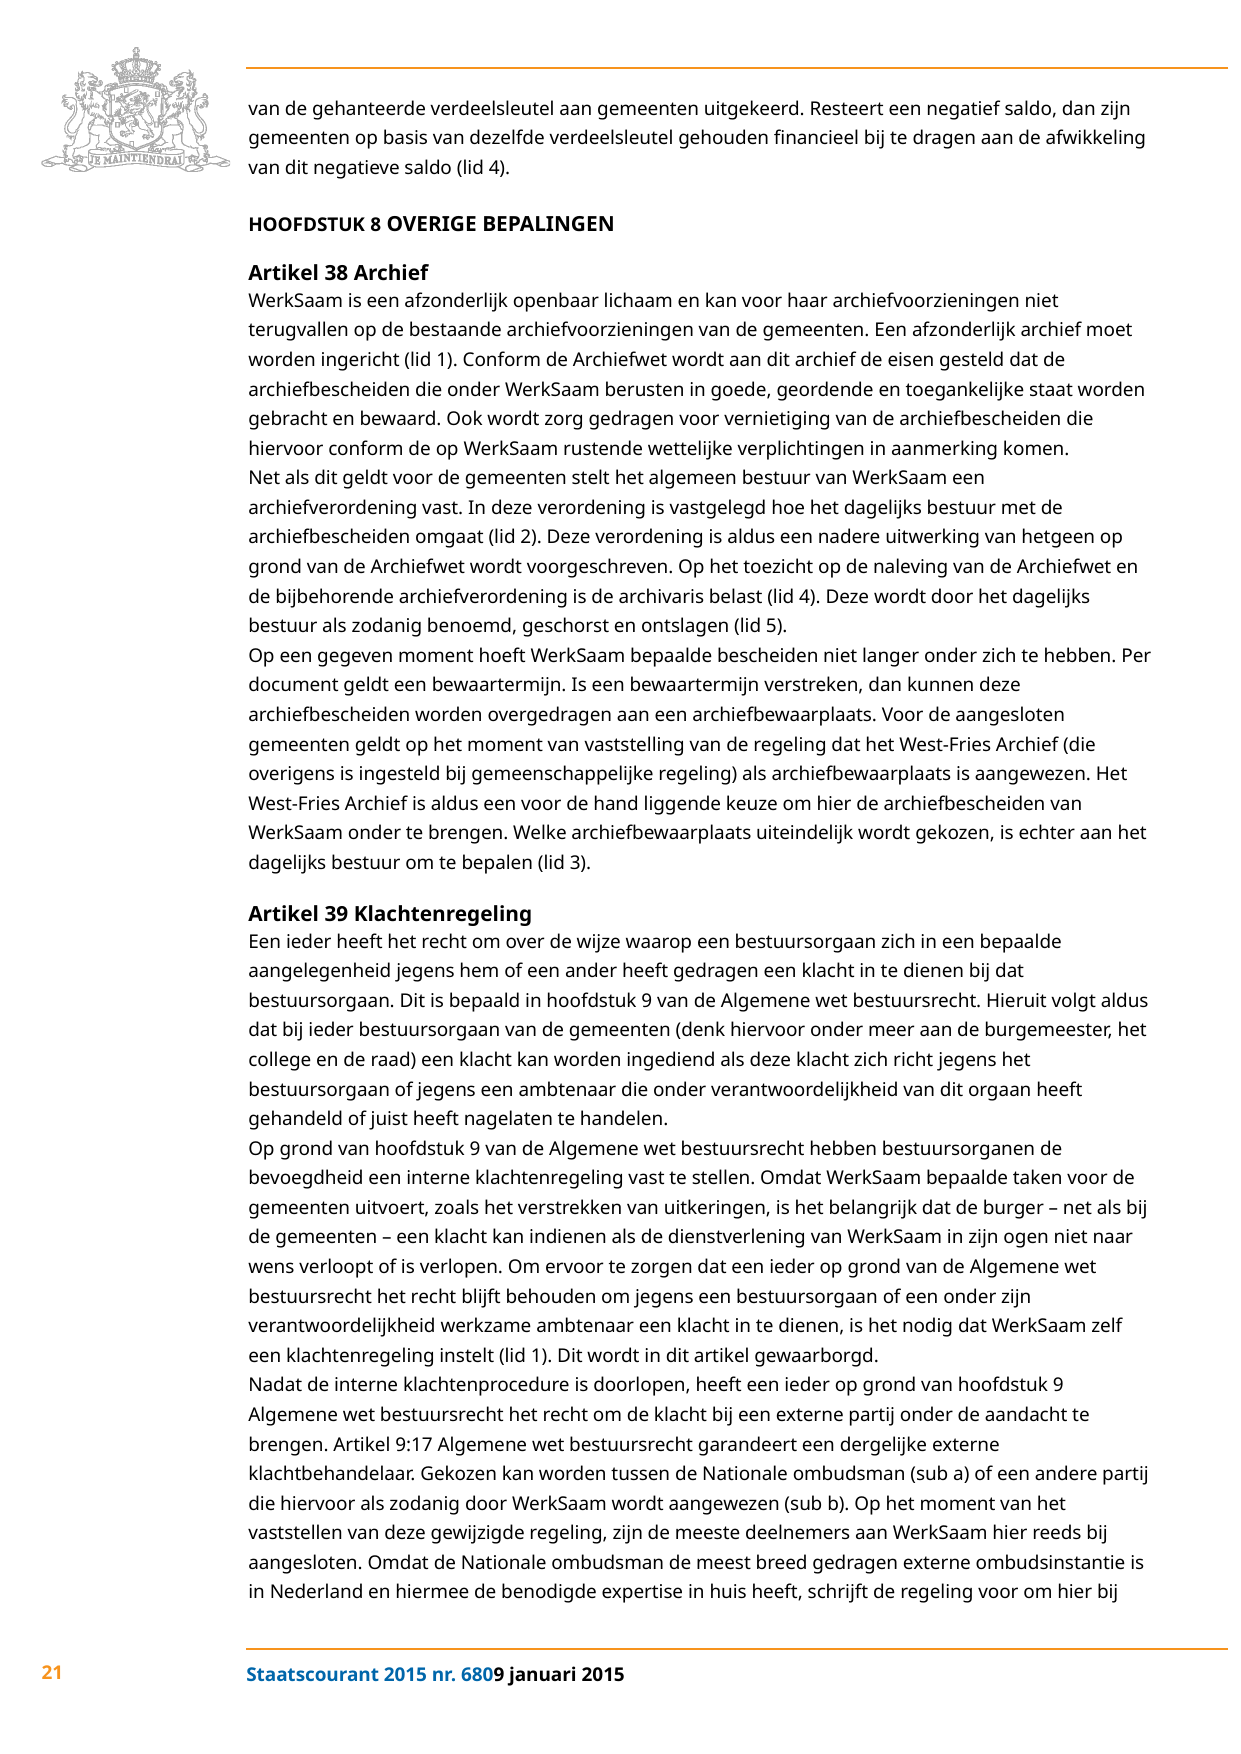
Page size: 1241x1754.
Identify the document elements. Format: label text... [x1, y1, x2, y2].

text Op grond van hoofdstuk 9 van de Algemene wet bestuursrecht hebben bestuursorganen de bevoegdheid een interne klachtenregeling vast te stellen. Omdat WerkSaam bepaalde taken voor de gemeenten uitvoert, zoals het verstrekken van uitkeringen, is het belangrijk dat de burger – net als bij de gemeenten – een klacht kan indienen als de dienstverlening van WerkSaam in zijn ogen niet naar wens verloopt of is verlopen. Om ervoor te zorgen dat een ieder op grond van de Algemene wet bestuursrecht het recht blijft behouden om jegens een bestuursorgaan of een onder zijn verantwoordelijkheid werkzame ambtenaar een klacht in te dienen, is het nodig dat WerkSaam zelf een klachtenregeling instelt (lid 1). Dit wordt in dit artikel gewaarborgd. [248, 1135, 1152, 1368]
text Een ieder heeft het recht om over de wijze waarop een bestuursorgaan zich in een bepaalde aangelegenheid jegens hem of een ander heeft gedragen een klacht in te dienen bij dat bestuursorgaan. Dit is bepaald in hoofdstuk 9 van de Algemene wet bestuursrecht. Hieruit volgt aldus dat bij ieder bestuursorgaan van de gemeenten (denk hiervoor onder meer aan de burgemeester, het college en de raad) een klacht kan worden ingediend als deze klacht zich richt jegens het bestuursorgaan of jegens een ambtenaar die onder verantwoordelijkheid van dit orgaan heeft gehandeld of juist heeft nagelaten te handelen. [248, 928, 1152, 1131]
text WerkSaam is een afzonderlijk openbaar lichaam en kan voor haar archiefvoorzieningen niet terugvallen op de bestaande archiefvoorzieningen van de gemeenten. Een afzonderlijk archief moet worden ingericht (lid 1). Conform de Archiefwet wordt aan dit archief de eisen gesteld dat de archiefbescheiden die onder WerkSaam berusten in goede, geordende en toegankelijke staat worden gebracht en bewaard. Ook wordt zorg gedragen voor vernietiging van de archiefbescheiden die hiervoor conform de op WerkSaam rustende wettelijke verplichtingen in aanmerking komen. [248, 287, 1152, 461]
text van de gehanteerde verdeelsleutel aan gemeenten uitgekeerd. Resteert een negatief saldo, dan zijn gemeenten op basis van dezelfde verdeelsleutel gehouden financieel bij te dragen aan de afwikkeling van dit negatieve saldo (lid 4). [248, 95, 1152, 180]
text Op een gegeven moment hoeft WerkSaam bepaalde bescheiden niet langer onder zich te hebben. Per document geldt een bewaartermijn. Is een bewaartermijn verstreken, dan kunnen deze archiefbescheiden worden overgedragen aan een archiefbewaarplaats. Voor de aangesloten gemeenten geldt op het moment van vaststelling van de regeling dat het West-Fries Archief (die overigens is ingesteld bij gemeenschappelijke regeling) als archiefbewaarplaats is aangewezen. Het West-Fries Archief is aldus een voor de hand liggende keuze om hier de archiefbescheiden van WerkSaam onder te brengen. Welke archiefbewaarplaats uiteindelijk wordt gekozen, is echter aan het dagelijks bestuur om te bepalen (lid 3). [248, 642, 1152, 875]
text Net als dit geldt voor de gemeenten stelt het algemeen bestuur van WerkSaam een archiefverordening vast. In deze verordening is vastgelegd hoe het dagelijks bestuur met de archiefbescheiden omgaat (lid 2). Deze verordening is aldus een nadere uitwerking van hetgeen op grond van de Archiefwet wordt voorgeschreven. Op het toezicht op de naleving van de Archiefwet en de bijbehorende archiefverordening is de archivaris belast (lid 4). Deze wordt door het dagelijks bestuur als zodanig benoemd, geschorst en ontslagen (lid 5). [248, 464, 1152, 638]
picture [41, 47, 231, 172]
text Artikel 39 Klachtenregeling [248, 899, 1152, 928]
text Nadat de interne klachtenprocedure is doorlopen, heeft een ieder op grond van hoofdstuk 9 Algemene wet bestuursrecht het recht om de klacht bij een externe partij onder de aandacht te brengen. Artikel 9:17 Algemene wet bestuursrecht garandeert een dergelijke externe klachtbehandelaar. Gekozen kan worden tussen de Nationale ombudsman (sub a) of een andere partij die hiervoor als zodanig door WerkSaam wordt aangewezen (sub b). Op het moment van het vaststellen van deze gewijzigde regeling, zijn de meeste deelnemers aan WerkSaam hier reeds bij aangesloten. Omdat de Nationale ombudsman de meest breed gedragen externe ombudsinstantie is in Nederland en hiermee de benodigde expertise in huis heeft, schrijft de regeling voor om hier bij [248, 1372, 1152, 1604]
text Artikel 38 Archief [248, 258, 1152, 287]
text HOOFDSTUK 8 OVERIGE BEPALINGEN [248, 209, 1152, 238]
